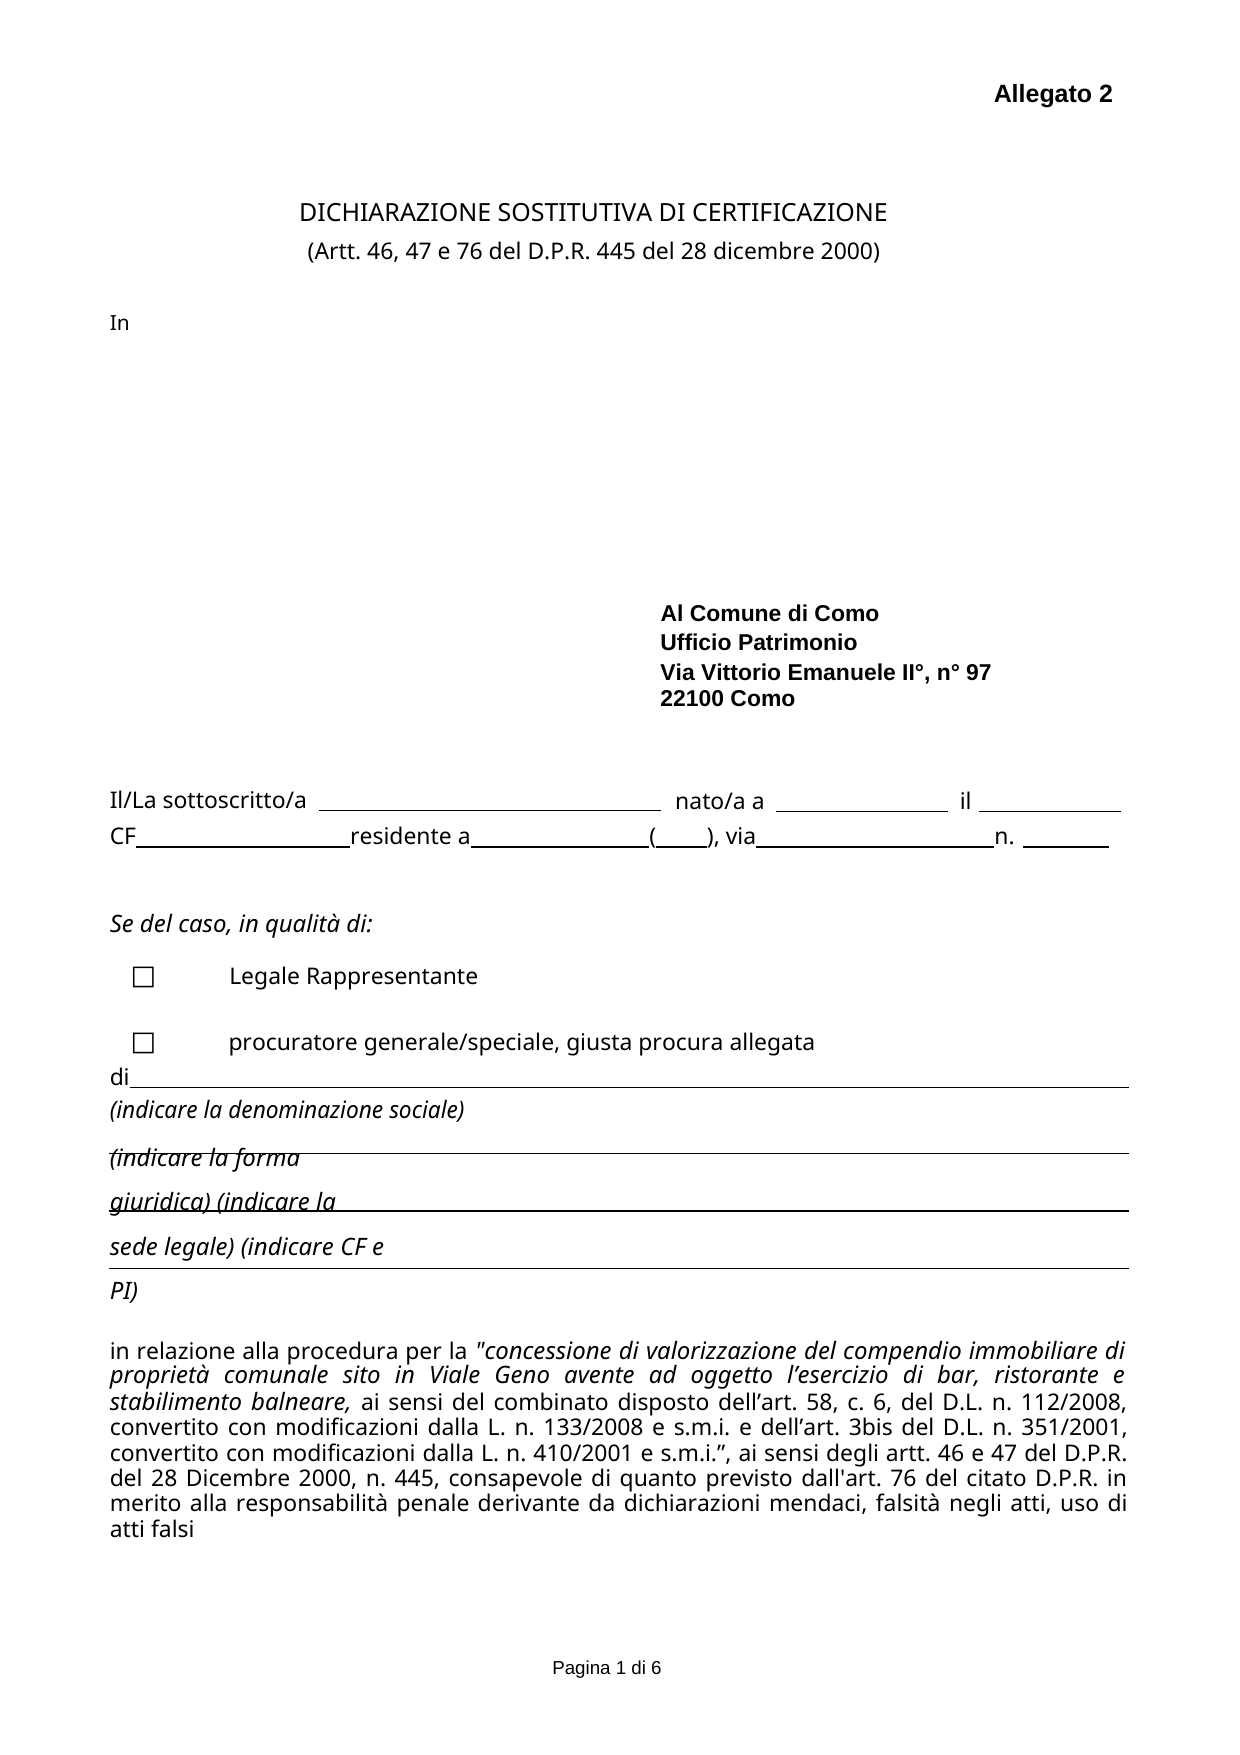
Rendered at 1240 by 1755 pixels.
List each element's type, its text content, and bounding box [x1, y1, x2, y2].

text 22100 Como [660, 687, 1142, 711]
text (indicare la forma giuridica) (indicare la sede legale) (indicare CF e PI) [109, 1269, 388, 1306]
subtitle (indicare la denominazione sociale) [109, 1092, 1142, 1125]
text Ufficio Patrimonio [660, 629, 1127, 655]
text il [959, 785, 1142, 816]
text DICHIARAZIONE SOSTITUTIVA DI CERTIFICAZIONE [284, 189, 903, 229]
subtitle Al Comune di Como [660, 600, 1142, 627]
text (indicare la forma giuridica) (indicare la sede legale) (indicare CF e PI) [109, 1154, 388, 1210]
text (Artt. 46, 47 e 76 del D.P.R. 445 del 28 dicembre 2000) [284, 229, 903, 267]
text nato/a a [675, 785, 948, 816]
text (indicare la forma giuridica) (indicare la sede legale) (indicare CF e PI) [109, 1141, 388, 1153]
text Il/La sottoscritto/a [109, 784, 661, 815]
list Legale Rappresentante [130, 956, 1142, 993]
text CF residente a ( ), via n. [109, 816, 1142, 852]
list procuratore generale/speciale, giusta procura allegata [130, 1013, 1142, 1060]
text di [109, 1060, 1142, 1092]
text Via Vittorio Emanuele II°, n° 97 [660, 659, 1127, 685]
text Allegato 2 [77, 79, 1113, 107]
text in relazione alla procedura per la "concessione di valorizzazione del compendio immobiliare di proprietà comunale sito in Viale Geno avente ad oggetto l’esercizio di bar, ristorante e stabilimento balneare, ai sensi del combinato disposto dell’art. 58, c. 6, del D.L. n. 112/2008, convertito con modificazioni dalla L. n. 133/2008 e s.m.i. e dell’art. 3bis del D.L. n. 351/2001, convertito con modificazioni dalla L. n. 410/2001 e s.m.i.”, ai sensi degli artt. 46 e 47 del D.P.R. del 28 Dicembre 2000, n. 445, consapevole di quanto previsto dall'art. 76 del citato D.P.R. in merito alla responsabilità penale derivante da dichiarazioni mendaci, falsità negli atti, uso di atti falsi [109, 1338, 1129, 1544]
text In [109, 308, 1127, 337]
text (indicare la forma giuridica) (indicare la sede legale) (indicare CF e PI) [109, 1212, 388, 1268]
text (Artt. 46, 47 e 76 del D.P.R. 445 del 28 dicembre 2000) [89, 286, 1127, 548]
subtitle Se del caso, in qualità di: [109, 907, 1142, 940]
